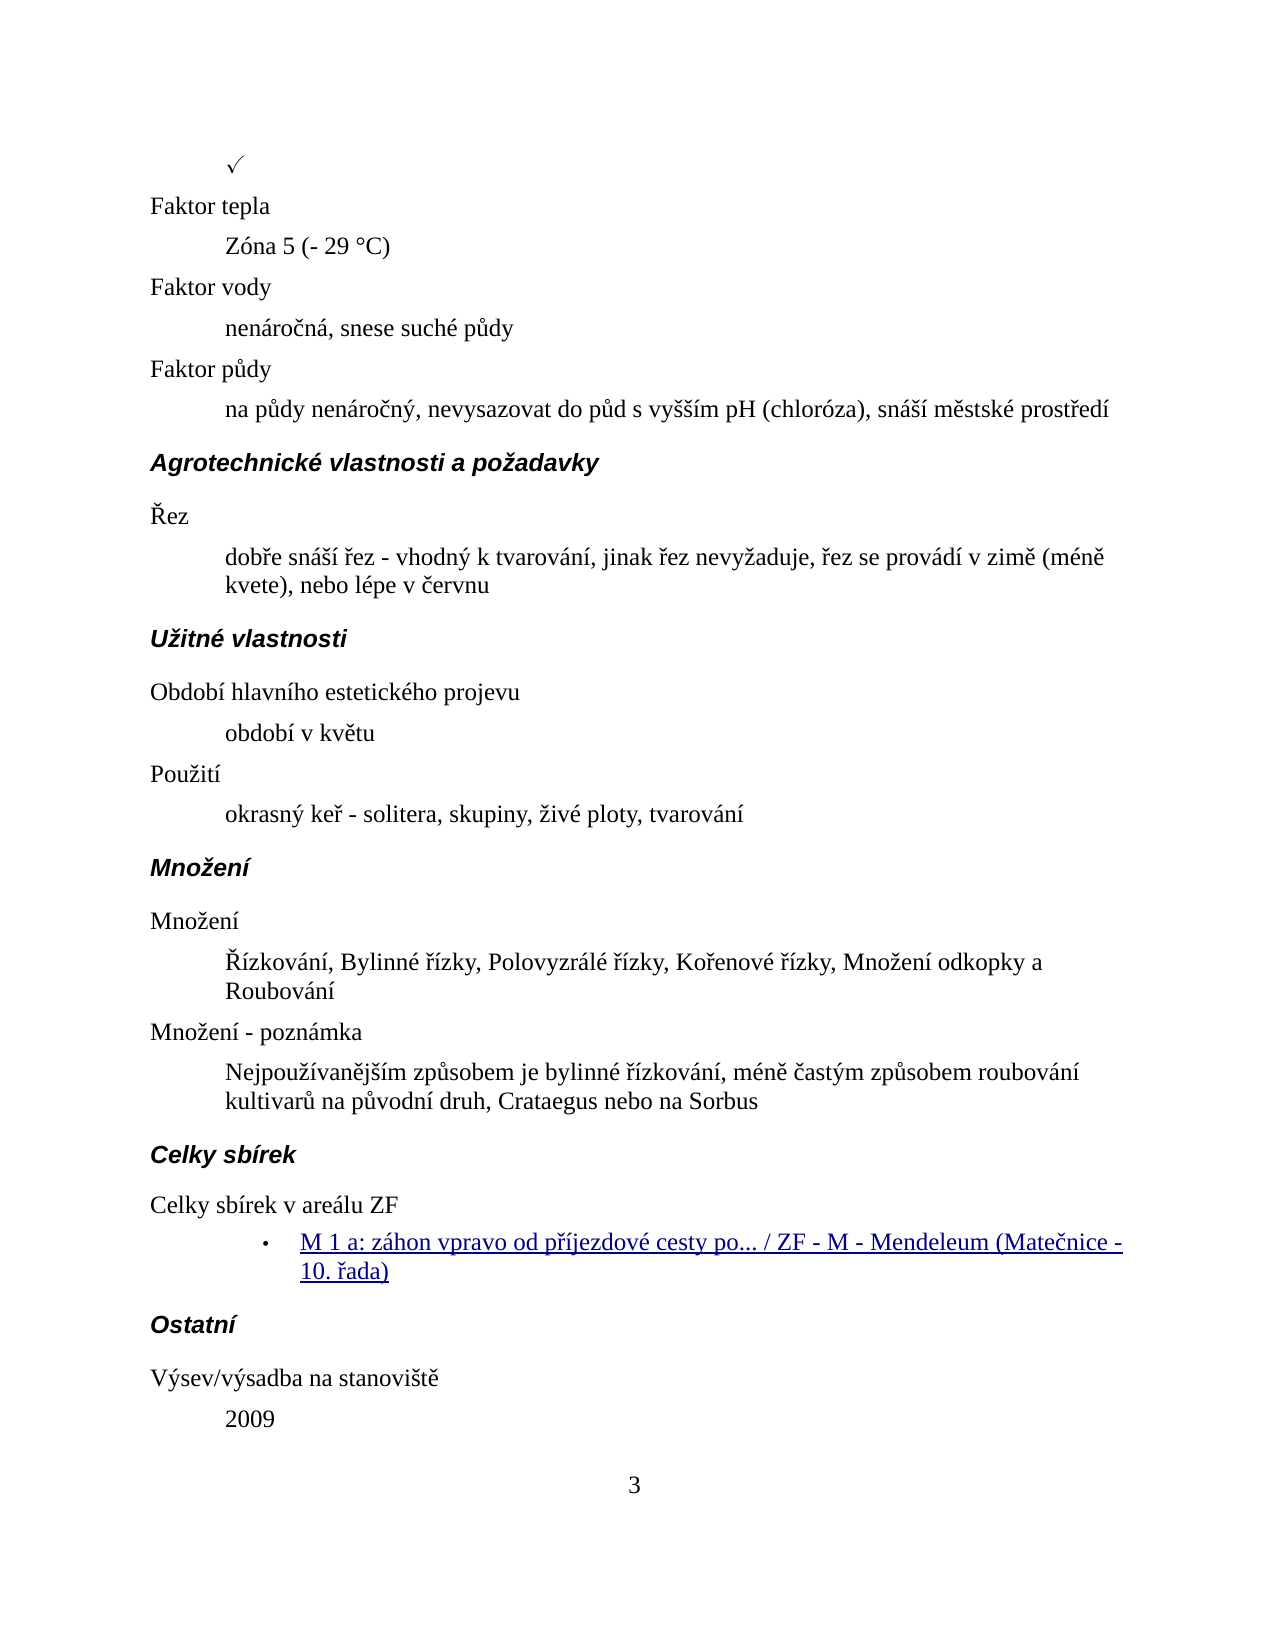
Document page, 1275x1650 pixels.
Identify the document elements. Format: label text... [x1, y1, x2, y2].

list M 1 a: záhon vpravo od příjezdové cesty po... / ZF - M - Mendeleum (Matečnice - 10. řada) [262, 1227, 1125, 1285]
text Řez [150, 501, 1125, 530]
text Zóna 5 (- 29 °C) [225, 231, 1125, 260]
text období v květu [225, 718, 1125, 747]
subtitle Agrotechnické vlastnosti a požadavky [150, 448, 1125, 477]
text 2009 [225, 1404, 1125, 1432]
text Faktor tepla [150, 191, 1125, 219]
text na půdy nenáročný, nevysazovat do půd s vyšším pH (chloróza), snáší městské prostředí [225, 394, 1125, 423]
text Použití [150, 759, 1125, 788]
subtitle Ostatní [150, 1310, 1125, 1338]
text nenáročná, snese suché půdy [225, 313, 1125, 342]
text Nejpoužívanějším způsobem je bylinné řízkování, méně častým způsobem roubování kultivarů na původní druh, Crataegus nebo na Sorbus [225, 1057, 1125, 1115]
text Množení - poznámka [150, 1017, 1125, 1045]
text Řízkování, Bylinné řízky, Polovyzrálé řízky, Kořenové řízky, Množení odkopky a Roubování [225, 947, 1125, 1004]
text Celky sbírek v areálu ZF [150, 1190, 1125, 1218]
text Faktor vody [150, 272, 1125, 301]
text okrasný keř - solitera, skupiny, živé ploty, tvarování [225, 799, 1125, 828]
subtitle Celky sbírek [150, 1140, 1125, 1168]
text ✓ [225, 150, 1125, 179]
subtitle Užitné vlastnosti [150, 624, 1125, 653]
text Množení [150, 906, 1125, 935]
text Období hlavního estetického projevu [150, 677, 1125, 706]
text Faktor půdy [150, 354, 1125, 382]
text Výsev/výsadba na stanoviště [150, 1363, 1125, 1392]
subtitle Množení [150, 853, 1125, 882]
text dobře snáší řez - vhodný k tvarování, jinak řez nevyžaduje, řez se provádí v zimě (méně kvete), nebo lépe v červnu [225, 542, 1125, 599]
